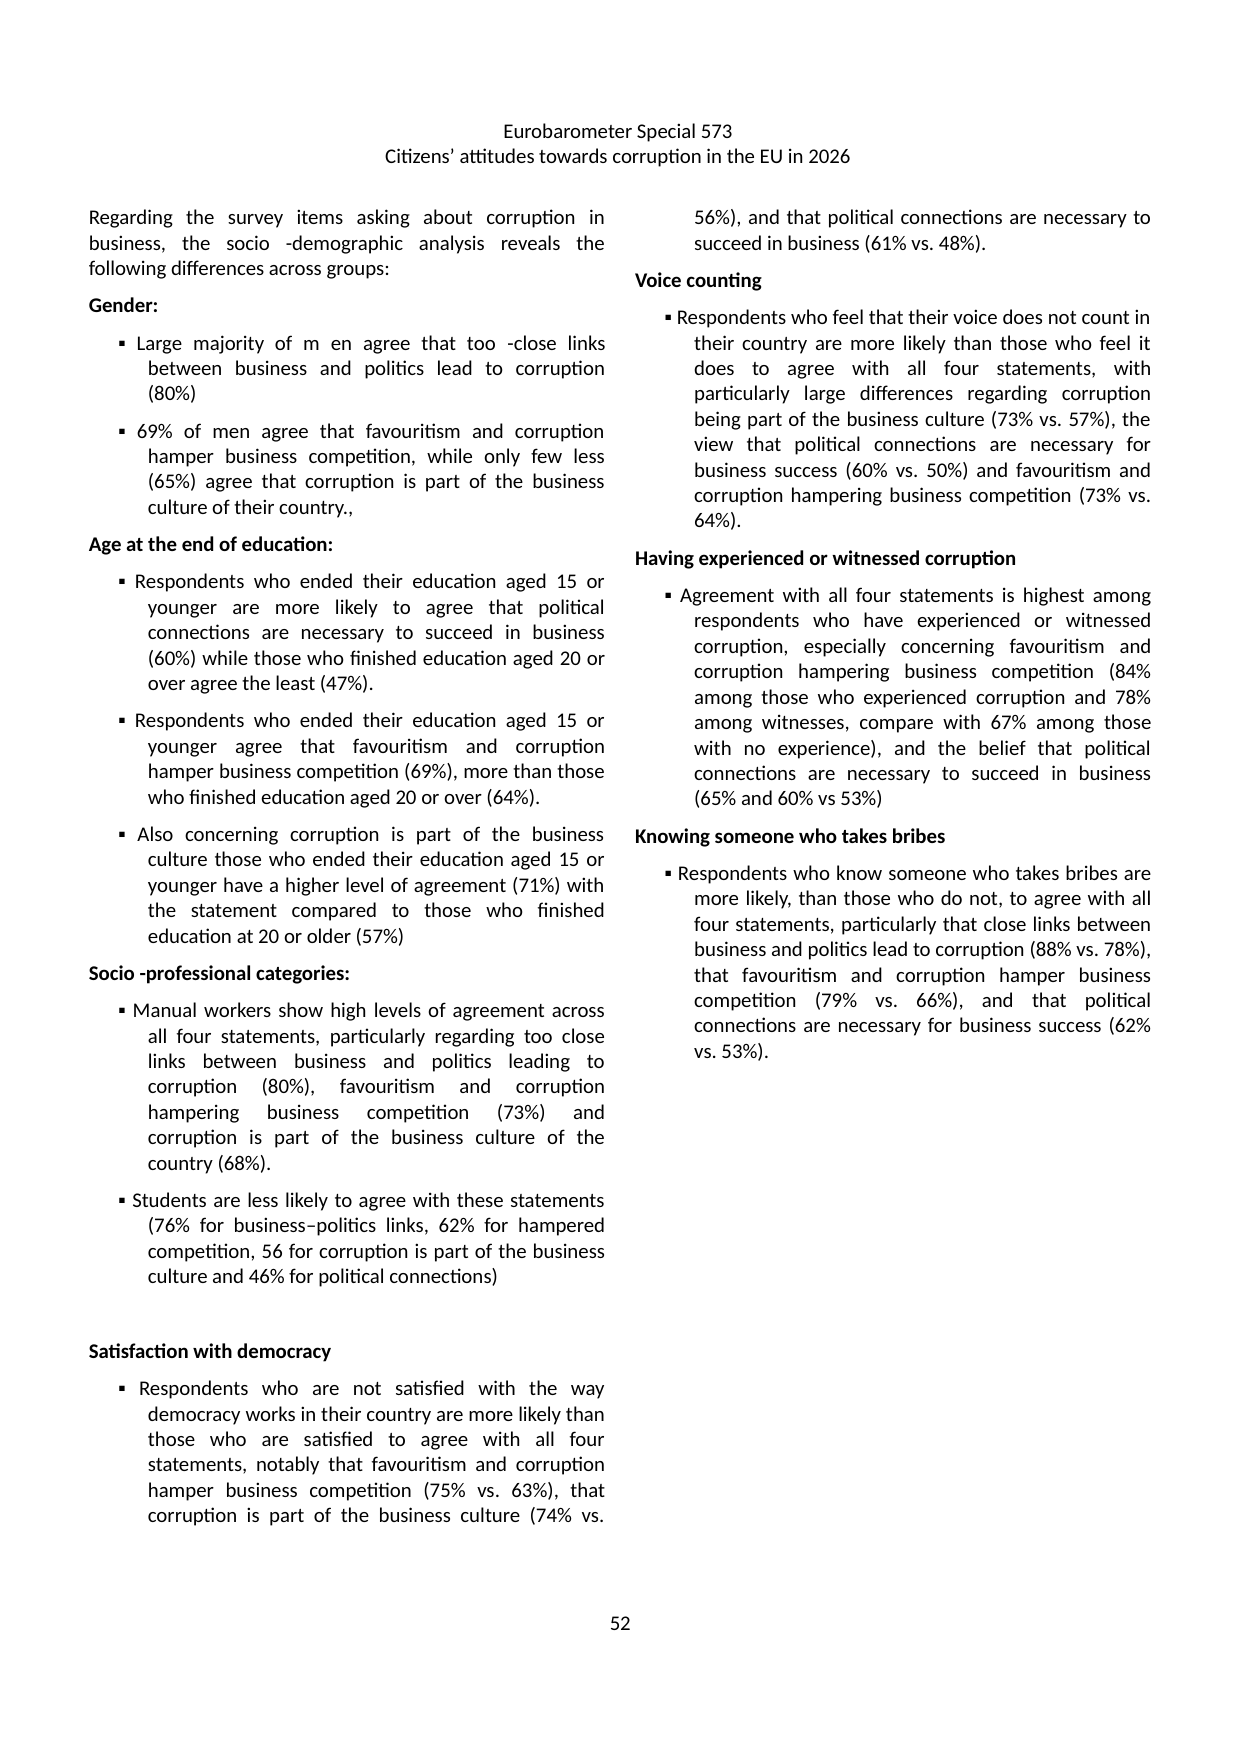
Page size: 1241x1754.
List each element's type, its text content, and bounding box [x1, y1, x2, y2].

text ▪ Respondents who ended their education aged 15 or younger agree that favouritism and corruption hamper business competition (69%), more than those who finished education aged 20 or over (64%). [118, 708, 605, 809]
text Regarding the survey items asking about corruption in business, the socio -demographic analysis reveals the following differences across groups: [88, 204, 605, 281]
text 56%), and that political connections are necessary to succeed in business (61% vs. 48%). [664, 204, 1152, 255]
text ▪ Respondents who know someone who takes bribes are more likely, than those who do not, to agree with all four statements, particularly that close links between business and politics lead to corruption (88% vs. 78%), that favouritism and corruption hamper business competition (79% vs. 66%), and that political connections are necessary for business success (62% vs. 53%). [664, 860, 1152, 1063]
text ▪ Also concerning corruption is part of the business culture those who ended their education aged 15 or younger have a higher level of agreement (71%) with the statement compared to those who finished education at 20 or older (57%) [118, 821, 605, 948]
text Satisfaction with democracy [88, 1338, 605, 1363]
text Voice counting [635, 267, 1152, 292]
text ▪ Students are less likely to agree with these statements (76% for business–politics links, 62% for hampered competition, 56 for corruption is part of the business culture and 46% for political connections) [118, 1187, 605, 1289]
text ▪ Respondents who ended their education aged 15 or younger are more likely to agree that political connections are necessary to succeed in business (60%) while those who finished education aged 20 or over agree the least (47%). [118, 569, 605, 696]
text ▪ 69% of men agree that favouritism and corruption hamper business competition, while only few less (65%) agree that corruption is part of the business culture of their country., [118, 418, 605, 519]
text ▪ Respondents who are not satisfied with the way democracy works in their country are more likely than those who are satisfied to agree with all four statements, notably that favouritism and corruption hamper business competition (75% vs. 63%), that corruption is part of the business culture (74% vs. [118, 1375, 605, 1528]
text Age at the end of education: [88, 531, 605, 557]
text ▪ Manual workers show high levels of agreement across all four statements, particularly regarding too close links between business and politics leading to corruption (80%), favouritism and corruption hampering business competition (73%) and corruption is part of the business culture of the country (68%). [118, 997, 605, 1175]
text Having experienced or witnessed corruption [635, 545, 1152, 570]
text ▪ Agreement with all four statements is highest among respondents who have experienced or witnessed corruption, especially concerning favouritism and corruption hampering business competition (84% among those who experienced corruption and 78% among witnesses, compare with 67% among those with no experience), and the belief that political connections are necessary to succeed in business (65% and 60% vs 53%) [664, 582, 1152, 811]
text Knowing someone who takes bribes [635, 823, 1152, 848]
text Socio -professional categories: [88, 960, 605, 986]
text ▪ Respondents who feel that their voice does not count in their country are more likely than those who feel it does to agree with all four statements, with particularly large differences regarding corruption being part of the business culture (73% vs. 57%), the view that political connections are necessary for business success (60% vs. 50%) and favouritism and corruption hampering business competition (73% vs. 64%). [664, 304, 1152, 533]
text Gender: [88, 292, 605, 318]
text ▪ Large majority of m en agree that too ‑close links between business and politics lead to corruption (80%) [118, 330, 605, 406]
